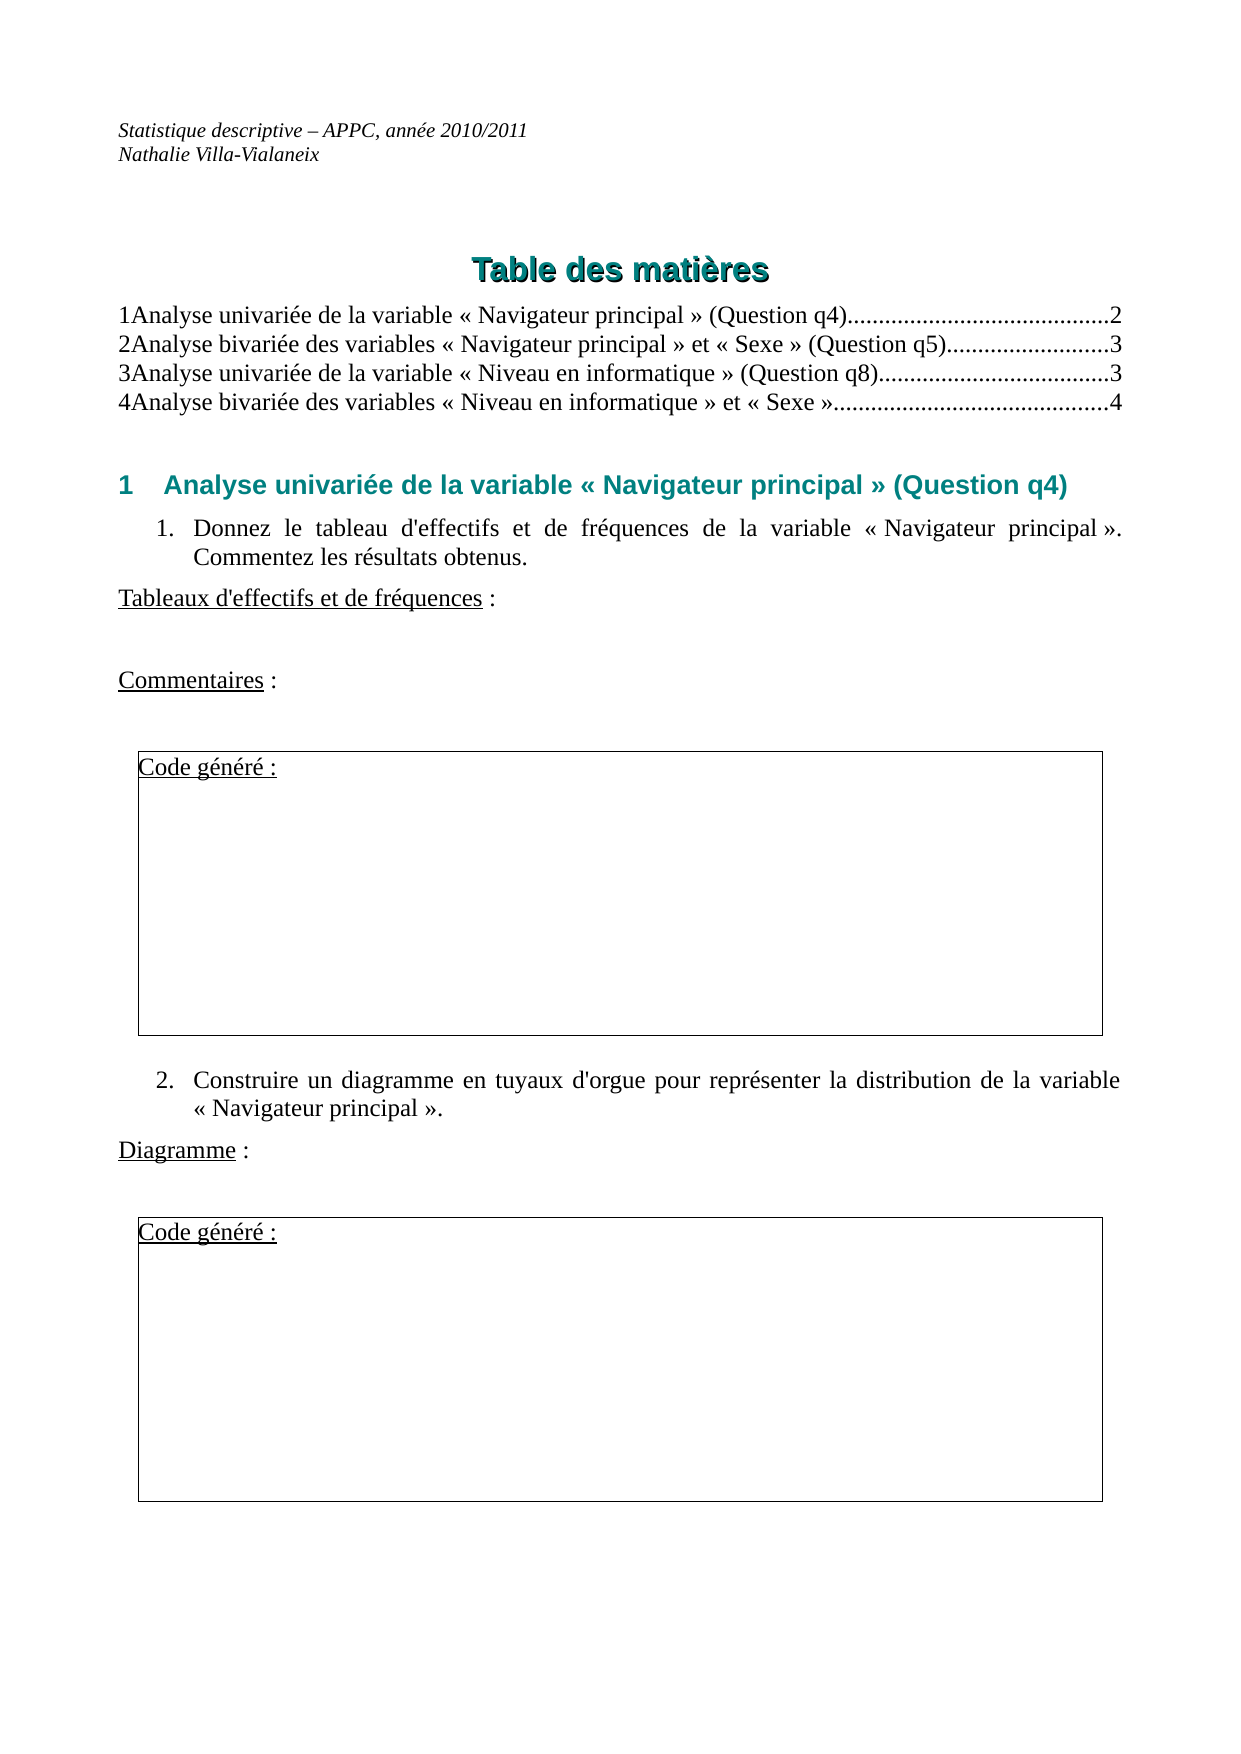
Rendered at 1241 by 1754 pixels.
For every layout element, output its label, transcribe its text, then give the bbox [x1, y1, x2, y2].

list Donnez le tableau d'effectifs et de fréquences de la variable « Navigateur principal ». Commentez les résultats obtenus. [156, 513, 1122, 570]
text Commentaires : [118, 665, 1122, 694]
text 4Analyse bivariée des variables « Niveau en informatique » et « Sexe » 4 [118, 387, 1122, 415]
text 2Analyse bivariée des variables « Navigateur principal » et « Sexe » (Question q5) 3 [118, 329, 1122, 358]
text Tableaux d'effectifs et de fréquences : [118, 583, 1122, 612]
text 3Analyse univariée de la variable « Niveau en informatique » (Question q8) 3 [118, 358, 1122, 387]
subtitle Analyse univariée de la variable « Navigateur principal » (Question q4) [118, 469, 1122, 500]
subtitle Table des matières [118, 249, 1122, 288]
text Diagramme : [118, 1135, 1122, 1163]
list Construire un diagramme en tuyaux d'orgue pour représenter la distribution de la variable « Navigateur principal ». [156, 1065, 1122, 1122]
text 1Analyse univariée de la variable « Navigateur principal » (Question q4) 2 [118, 300, 1122, 329]
